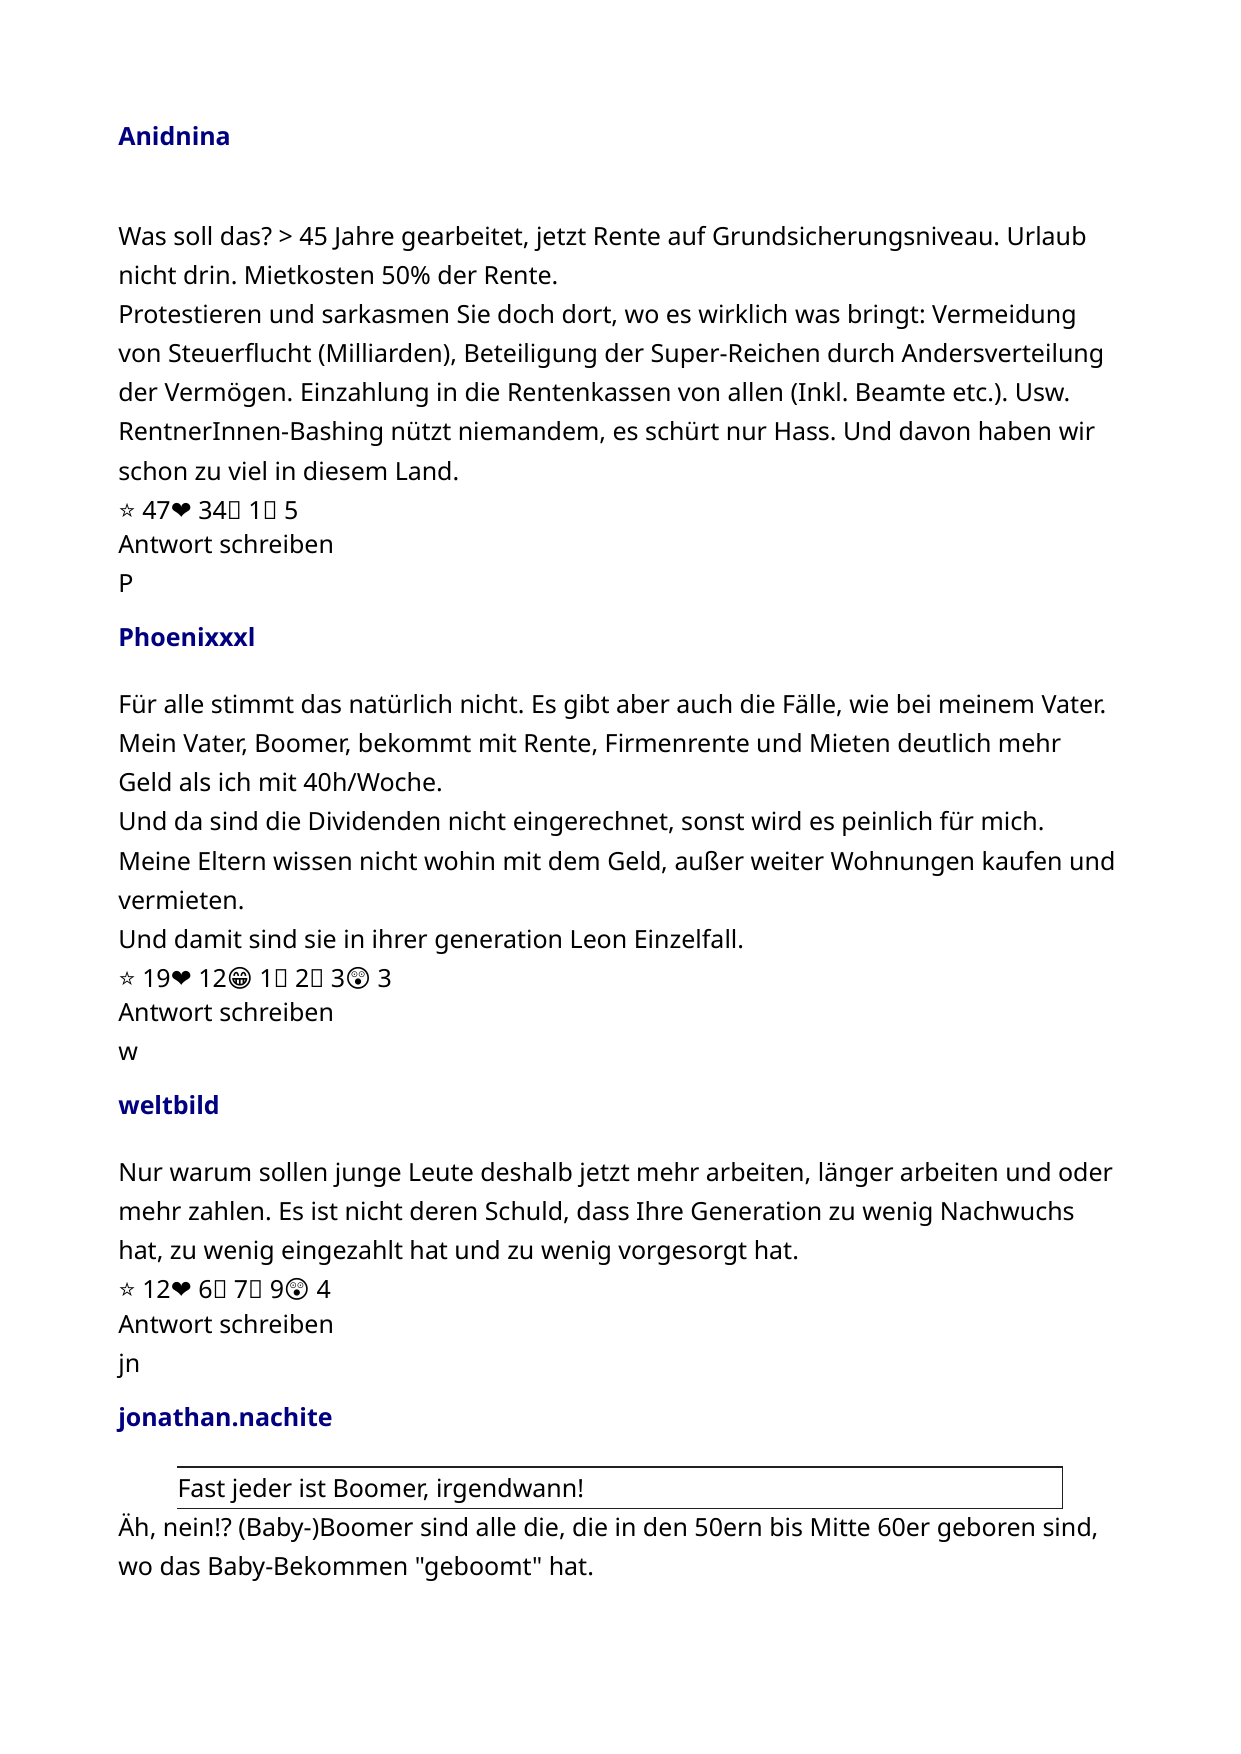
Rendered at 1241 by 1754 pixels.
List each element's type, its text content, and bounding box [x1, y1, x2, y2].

text ⭐️ 19❤️ 12😁 1🙁 2🤨 3😲 3 [118, 961, 1122, 995]
text Fast jeder ist Boomer, irgendwann! [177, 1468, 1062, 1508]
text ⭐️ 12❤️ 6🙁 7🤨 9😲 4 [118, 1272, 1122, 1306]
subtitle weltbild [118, 1088, 1122, 1122]
text Meine Eltern wissen nicht wohin mit dem Geld, außer weiter Wohnungen kaufen und vermieten. [118, 843, 1122, 916]
text RentnerInnen-Bashing nützt niemandem, es schürt nur Hass. Und davon haben wir schon zu viel in diesem Land. [118, 414, 1122, 487]
subtitle Anidnina [118, 118, 1122, 152]
text w [118, 1034, 1122, 1068]
text Antwort schreiben [118, 995, 1122, 1029]
text Protestieren und sarkasmen Sie doch dort, wo es wirklich was bringt: Vermeidung von Steuerflucht (Milliarden), Beteiligung der Super-Reichen durch Andersverteilung der Vermögen. Einzahlung in die Rentenkassen von allen (Inkl. Beamte etc.). Usw. [118, 297, 1122, 409]
subtitle jonathan.nachite [118, 1399, 1122, 1433]
text Und da sind die Dividenden nicht eingerechnet, sonst wird es peinlich für mich. [118, 804, 1122, 838]
text Antwort schreiben [118, 1306, 1122, 1340]
text P [118, 566, 1122, 600]
text Und damit sind sie in ihrer generation Leon Einzelfall. [118, 921, 1122, 956]
text Antwort schreiben [118, 526, 1122, 561]
text Äh, nein!? (Baby-)Boomer sind alle die, die in den 50ern bis Mitte 60er geboren sind, wo das Baby-Bekommen "geboomt" hat. [118, 1509, 1122, 1582]
text ⭐️ 47❤️ 34🙁 1🤨 5 [118, 492, 1122, 526]
text Nur warum sollen junge Leute deshalb jetzt mehr arbeiten, länger arbeiten und oder mehr zahlen. Es ist nicht deren Schuld, dass Ihre Generation zu wenig Nachwuchs hat, zu wenig eingezahlt hat und zu wenig vorgesorgt hat. [118, 1155, 1122, 1267]
text Was soll das? > 45 Jahre gearbeitet, jetzt Rente auf Grundsicherungsniveau. Urlaub nicht drin. Mietkosten 50% der Rente. [118, 218, 1122, 291]
text Mein Vater, Boomer, bekommt mit Rente, Firmenrente und Mieten deutlich mehr Geld als ich mit 40h/Woche. [118, 726, 1122, 799]
text jn [118, 1345, 1122, 1379]
subtitle Phoenixxxl [118, 619, 1122, 653]
text Für alle stimmt das natürlich nicht. Es gibt aber auch die Fälle, wie bei meinem Vater. [118, 686, 1122, 721]
